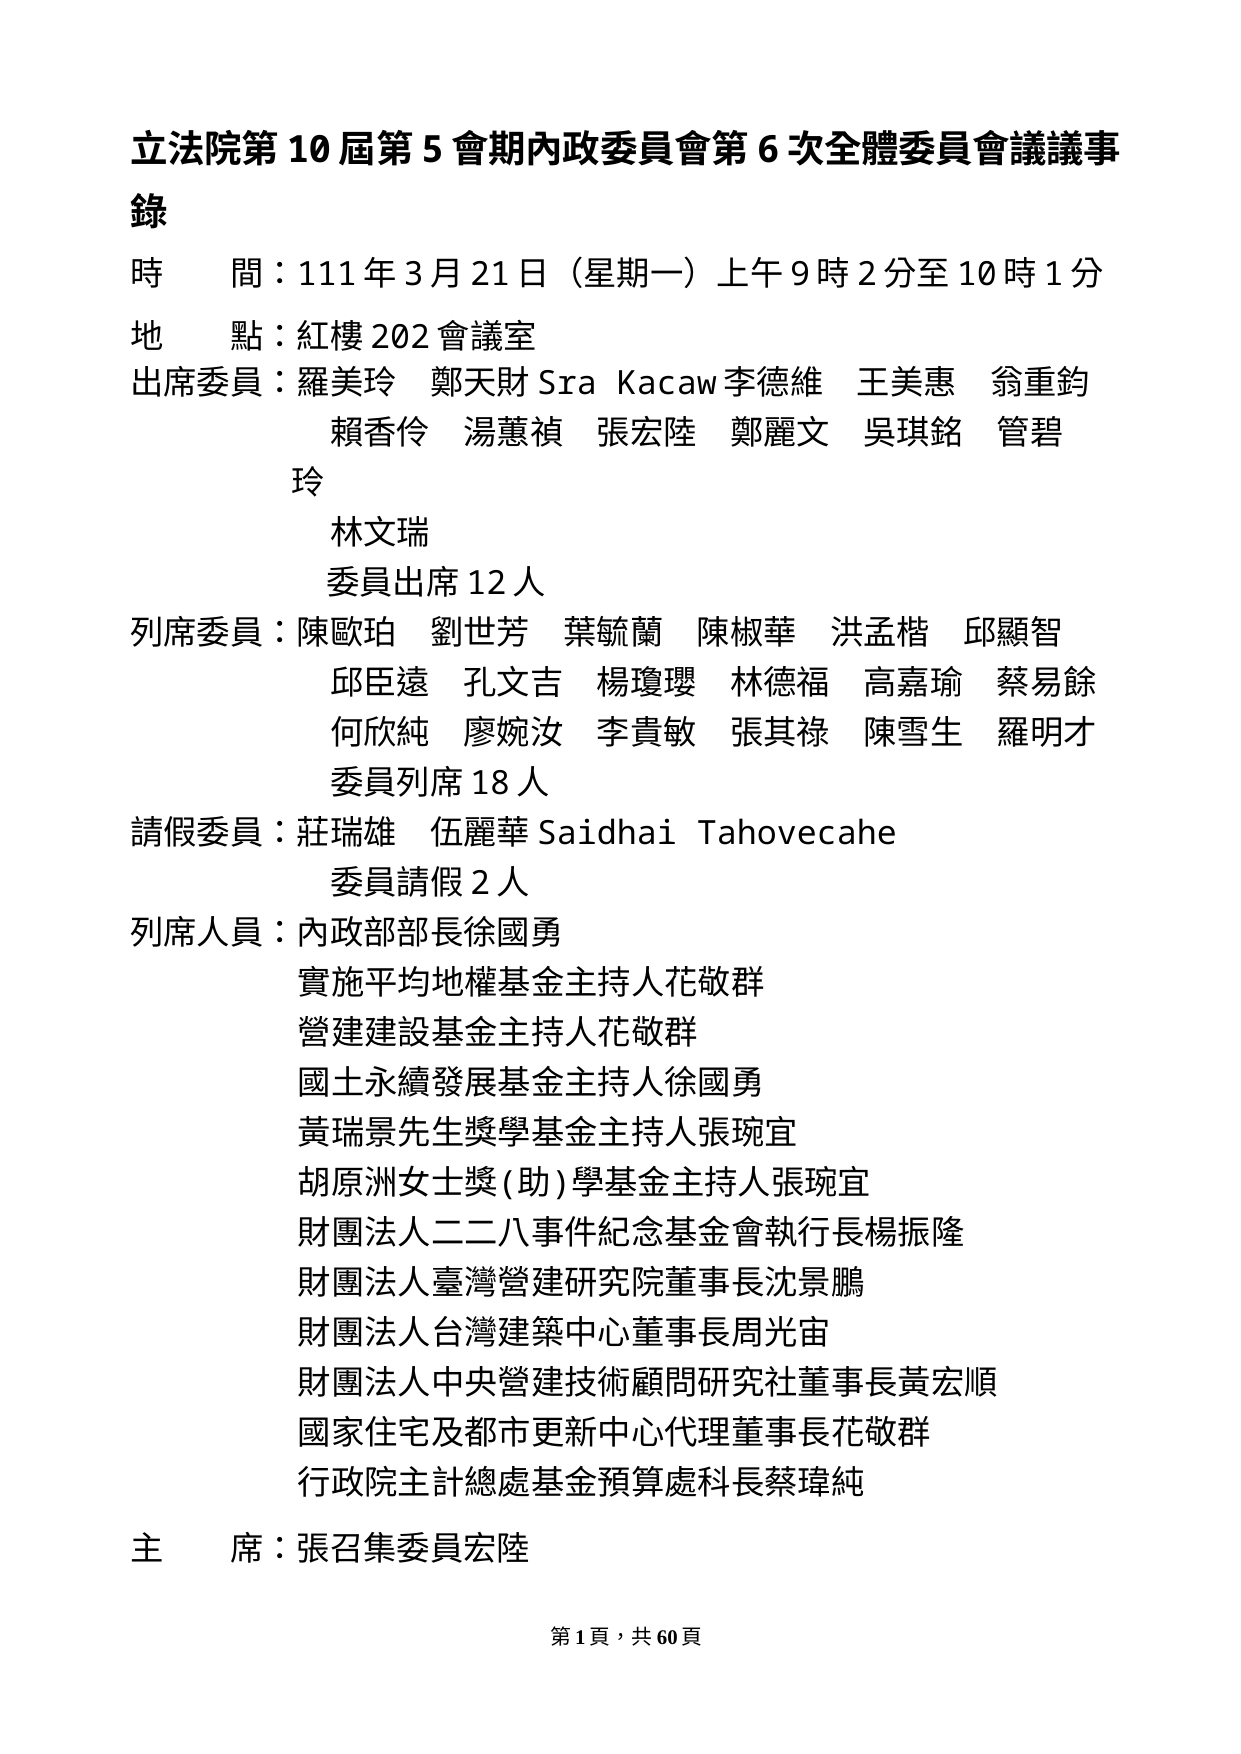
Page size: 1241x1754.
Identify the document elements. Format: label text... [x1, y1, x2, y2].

text 何欣純 廖婉汝 李貴敏 張其祿 陳雪生 羅明才 [130, 704, 1148, 754]
text 委員請假2人 [130, 854, 1148, 904]
text 地 點：紅樓202會議室 [130, 292, 1122, 354]
text 國家住宅及都市更新中心代理董事長花敬群 [297, 1404, 1148, 1454]
subtitle 立法院第10屆第5會期內政委員會第6次全體委員會議議事錄 [130, 104, 1122, 229]
text 實施平均地權基金主持人花敬群 [297, 954, 1148, 1004]
text 財團法人二二八事件紀念基金會執行長楊振隆 [297, 1204, 1148, 1254]
text 財團法人台灣建築中心董事長周光宙 [297, 1304, 1148, 1354]
text 黃瑞景先生獎學基金主持人張琬宜 [297, 1104, 1148, 1154]
text 時 間：111年3月21日（星期一）上午9時2分至10時1分 [130, 229, 1152, 292]
text 請假委員：莊瑞雄 伍麗華Saidhai Tahovecahe [130, 804, 1148, 854]
text 胡原洲女士獎(助)學基金主持人張琬宜 [297, 1154, 1148, 1204]
text 林文瑞 [130, 504, 1093, 554]
text 出席委員：羅美玲 鄭天財Sra Kacaw李德維 王美惠 翁重鈞 [130, 354, 1093, 404]
text 營建建設基金主持人花敬群 [297, 1004, 1148, 1054]
text 邱臣遠 孔文吉 楊瓊瓔 林德福 高嘉瑜 蔡易餘 [130, 654, 1148, 704]
text 主 席：張召集委員宏陸 [130, 1504, 1122, 1567]
text 賴香伶 湯蕙禎 張宏陸 鄭麗文 吳琪銘 管碧玲 [130, 404, 1093, 504]
text 財團法人臺灣營建研究院董事長沈景鵬 [297, 1254, 1148, 1304]
text 國土永續發展基金主持人徐國勇 [297, 1054, 1148, 1104]
text 財團法人中央營建技術顧問研究社董事長黃宏順 [297, 1354, 1148, 1404]
text 列席委員：陳歐珀 劉世芳 葉毓蘭 陳椒華 洪孟楷 邱顯智 [130, 604, 1148, 654]
text 列席人員：內政部部長徐國勇 [130, 904, 1148, 954]
text 委員出席12人 [126, 554, 1093, 604]
text 行政院主計總處基金預算處科長蔡瑋純 [297, 1454, 1148, 1504]
text 委員列席18人 [130, 754, 1148, 804]
